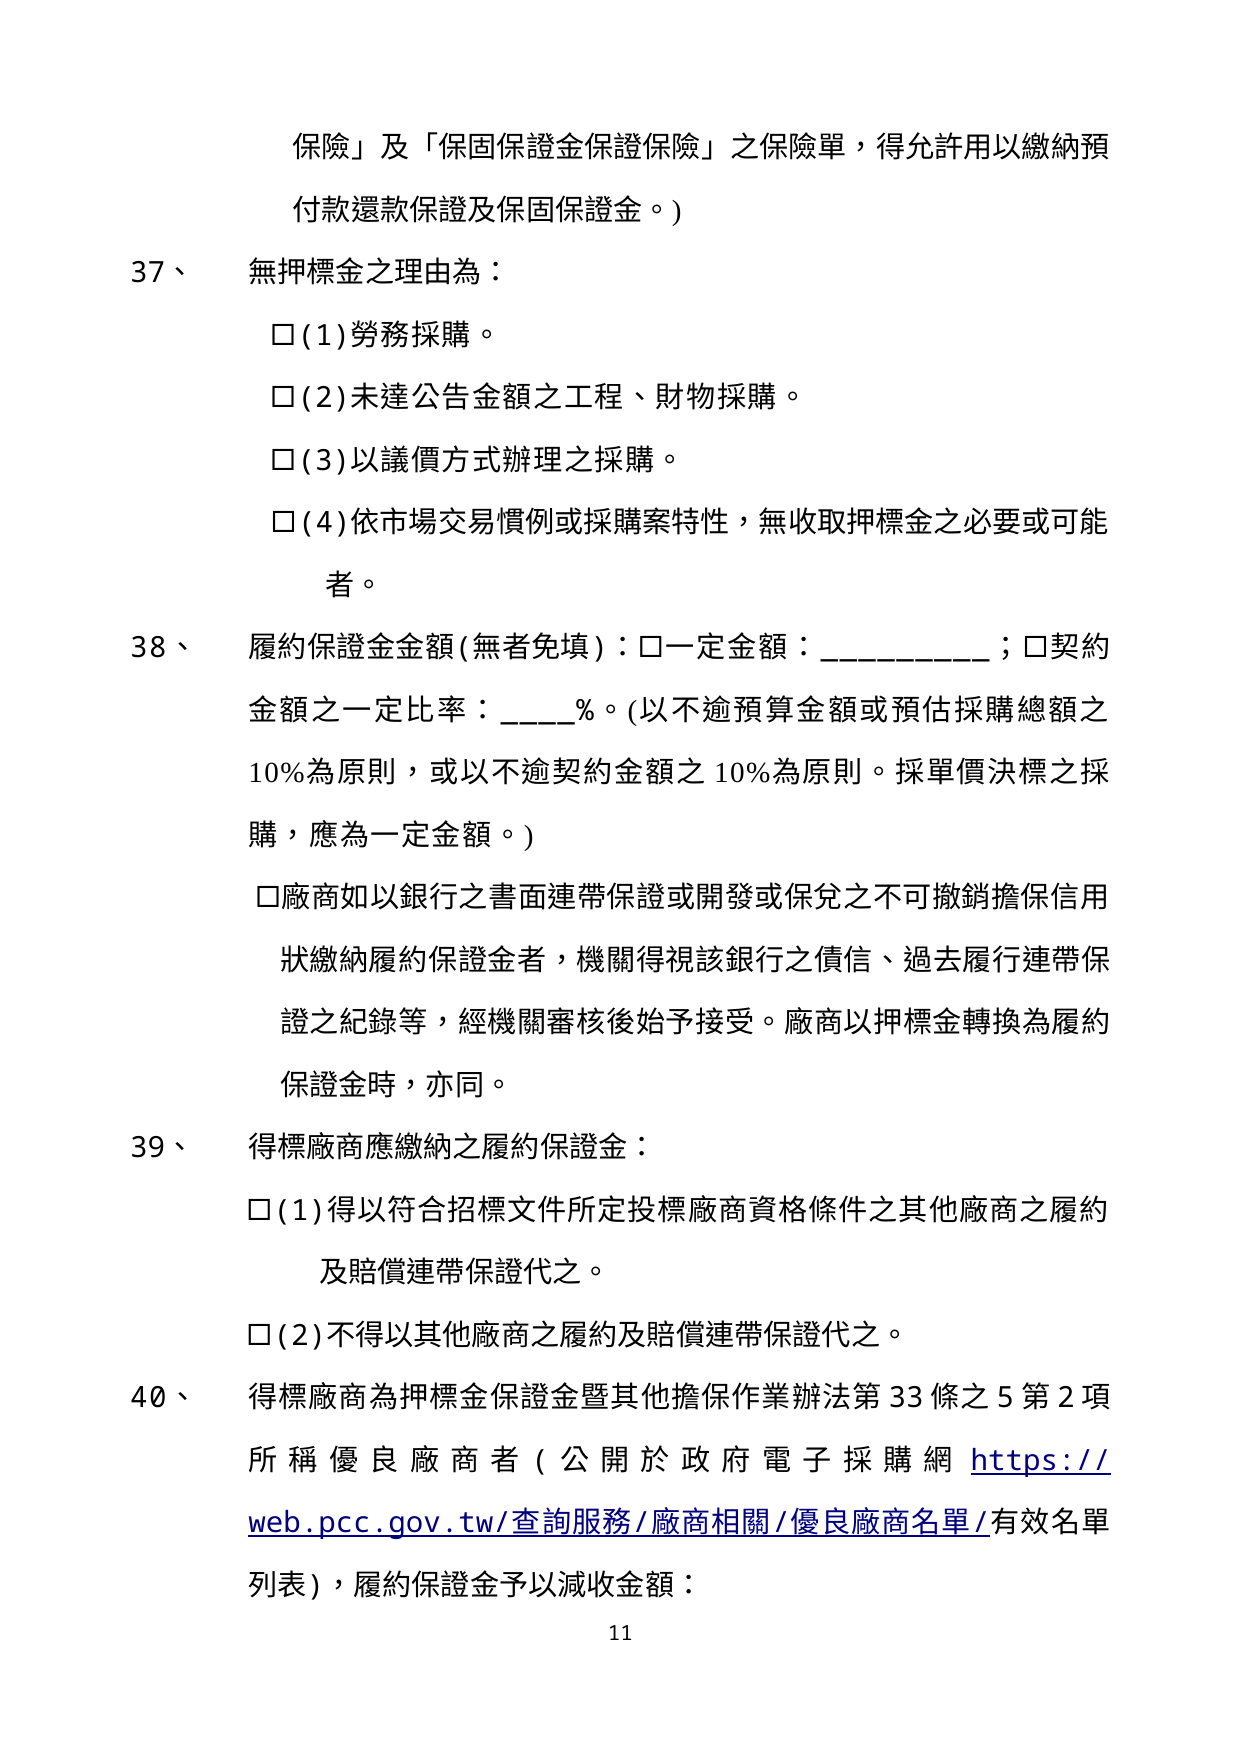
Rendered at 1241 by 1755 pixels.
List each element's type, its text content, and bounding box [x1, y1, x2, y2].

text 保險」及「保固保證金保證保險」之保險單，得允許用以繳納預付款還款保證及保固保證金。) [248, 103, 1110, 228]
text (3)以議價方式辦理之採購。 [130, 416, 1110, 478]
list 無押標金之理由為： [130, 228, 1110, 291]
text 廠商如以銀行之書面連帶保證或開發或保兌之不可撤銷擔保信用狀繳納履約保證金者，機關得視該銀行之債信、過去履行連帶保證之紀錄等，經機關審核後始予接受。廠商以押標金轉換為履約保證金時，亦同。 [255, 853, 1110, 1103]
text (1)勞務採購。 [130, 291, 1110, 353]
text (2)不得以其他廠商之履約及賠償連帶保證代之。 [246, 1291, 1110, 1353]
list 履約保證金金額(無者免填)：一定金額：_________；契約金額之一定比率：____%。(以不逾預算金額或預估採購總額之10%為原則，或以不逾契約金額之10%為原則。採單價決標之採購，應為一定金額。) [130, 603, 1110, 853]
text (1)得以符合招標文件所定投標廠商資格條件之其他廠商之履約及賠償連帶保證代之。 [246, 1166, 1110, 1291]
text (4)依市場交易慣例或採購案特性，無收取押標金之必要或可能者。 [130, 478, 1110, 603]
text (2)未達公告金額之工程、財物採購。 [130, 353, 1110, 416]
list 得標廠商應繳納之履約保證金： [130, 1103, 1110, 1166]
list 得標廠商為押標金保證金暨其他擔保作業辦法第33條之5第2項所稱優良廠商者(公開於政府電子採購網https://web.pcc.gov.tw/查詢服務/廠商相關/優良廠商名單/有效名單列表)，履約保證金予以減收金額： [130, 1353, 1110, 1603]
